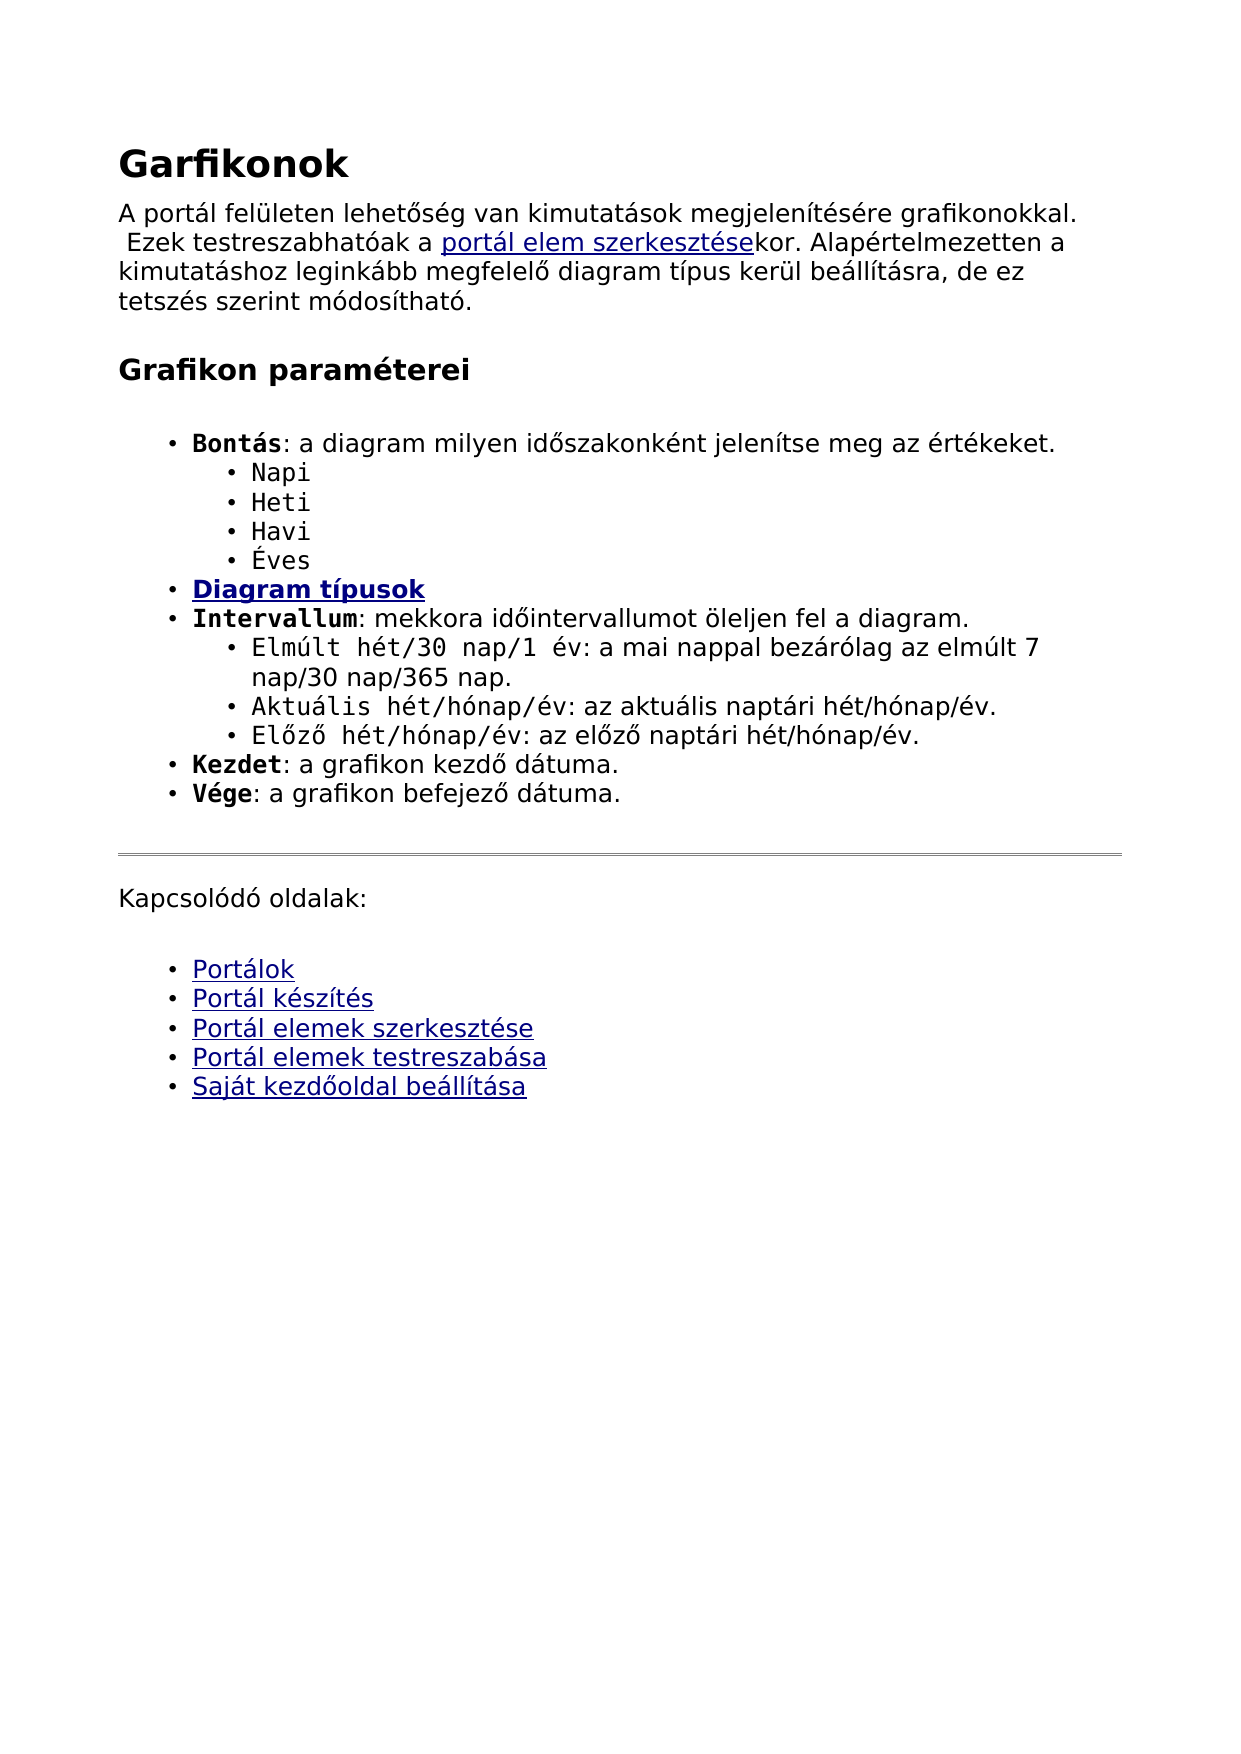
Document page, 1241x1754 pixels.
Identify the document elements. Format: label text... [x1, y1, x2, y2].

list Előző hét/hónap/év: az előző naptári hét/hónap/év. [236, 721, 1122, 750]
list Elmúlt hét/30 nap/1 év: a mai nappal bezárólag az elmúlt 7 nap/30 nap/365 nap. [236, 633, 1122, 692]
list Bontás: a diagram milyen időszakonként jelenítse meg az értékeket. [177, 429, 1122, 458]
list Aktuális hét/hónap/év: az aktuális naptári hét/hónap/év. [236, 692, 1122, 721]
list Heti [236, 488, 1122, 517]
list Diagram típusok [177, 575, 1122, 604]
list Kezdet: a grafikon kezdő dátuma. [177, 750, 1122, 779]
list Portál készítés [177, 985, 1122, 1014]
list Portál elemek testreszabása [177, 1043, 1122, 1072]
list Havi [236, 517, 1122, 546]
list Portálok [177, 956, 1122, 985]
list Intervallum: mekkora időintervallumot öleljen fel a diagram. [177, 604, 1122, 633]
list Saját kezdőoldal beállítása [177, 1072, 1122, 1101]
subtitle Grafikon paraméterei [118, 353, 1122, 387]
text A portál felületen lehetőség van kimutatások megjelenítésére grafikonokkal. Ezek testreszabhatóak a portál elem szerkesztésekor. Alapértelmezetten a kimutatáshoz leginkább megfelelő diagram típus kerül beállításra, de ez tetszés szerint módosítható. [118, 199, 1122, 316]
list Portál elemek szerkesztése [177, 1014, 1122, 1043]
text Kapcsolódó oldalak: [118, 884, 1122, 913]
list Napi [236, 458, 1122, 488]
list Éves [236, 546, 1122, 575]
list Vége: a grafikon befejező dátuma. [177, 779, 1122, 808]
subtitle Garfikonok [118, 143, 1122, 187]
